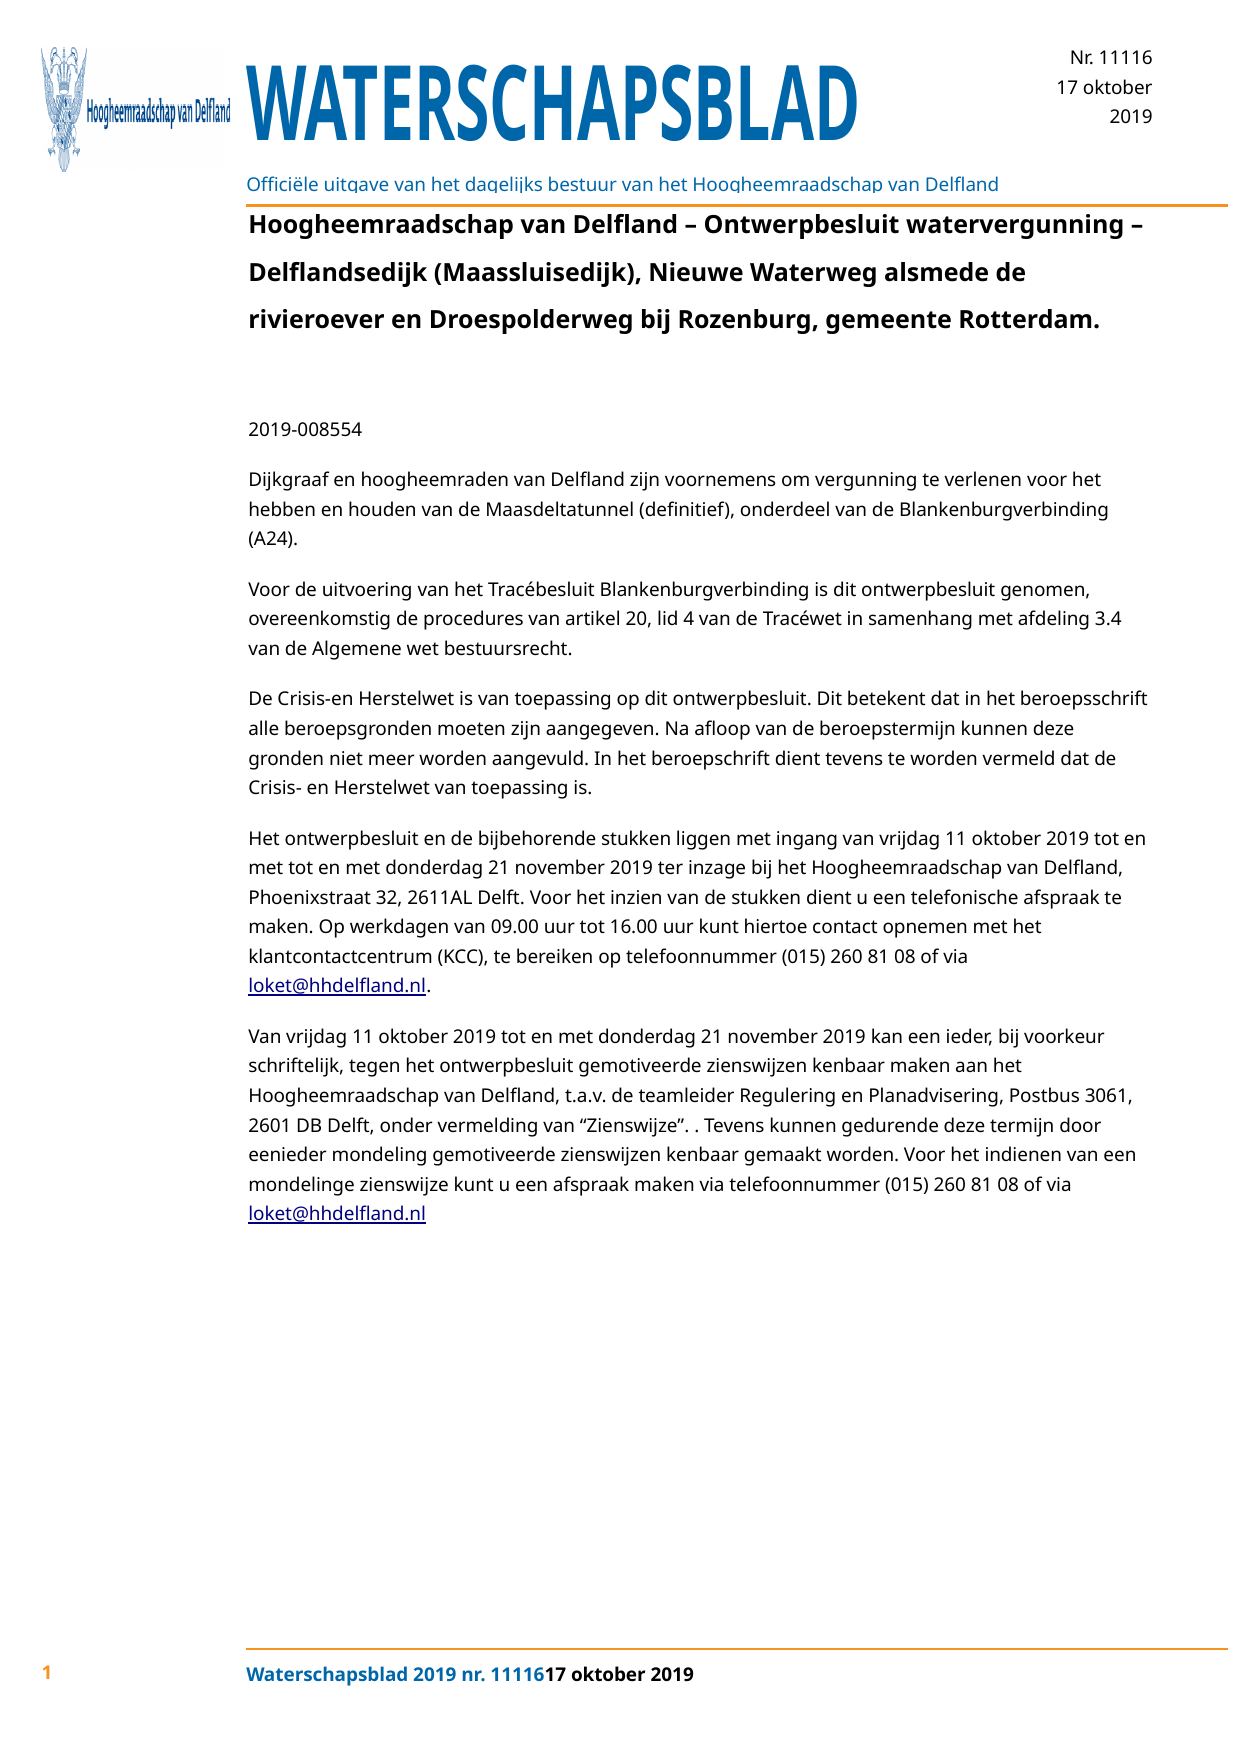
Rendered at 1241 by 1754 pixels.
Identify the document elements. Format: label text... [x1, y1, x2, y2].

text 2019-008554 [248, 416, 1152, 442]
text De Crisis-en Herstelwet is van toepassing op dit ontwerpbesluit. Dit betekent dat in het beroepsschrift alle beroepsgronden moeten zijn aangegeven. Na afloop van de beroepstermijn kunnen deze gronden niet meer worden aangevuld. In het beroepschrift dient tevens te worden vermeld dat de Crisis- en Herstelwet van toepassing is. [248, 686, 1152, 800]
text Van vrijdag 11 oktober 2019 tot en met donderdag 21 november 2019 kan een ieder, bij voorkeur schriftelijk, tegen het ontwerpbesluit gemotiveerde zienswijzen kenbaar maken aan het Hoogheemraadschap van Delfland, t.a.v. de teamleider Regulering en Planadvisering, Postbus 3061, 2601 DB Delft, onder vermelding van “Zienswijze”. . Tevens kunnen gedurende deze termijn door eenieder mondeling gemotiveerde zienswijzen kenbaar gemaakt worden. Voor het indienen van een mondelinge zienswijze kunt u een afspraak maken via telefoonnummer (015) 260 81 08 of via loket@hhdelfland.nl [248, 1023, 1152, 1226]
text Voor de uitvoering van het Tracébesluit Blankenburgverbinding is dit ontwerpbesluit genomen, overeenkomstig de procedures van artikel 20, lid 4 van de Tracéwet in samenhang met afdeling 3.4 van de Algemene wet bestuursrecht. [248, 576, 1152, 661]
picture [41, 47, 231, 172]
text Hoogheemraadschap van Delfland – Ontwerpbesluit watervergunning – Delflandsedijk (Maassluisedijk), Nieuwe Waterweg alsmede de rivieroever en Droespolderweg bij Rozenburg, gemeente Rotterdam. [248, 207, 1152, 336]
text Dijkgraaf en hoogheemraden van Delfland zijn voornemens om vergunning te verlenen voor het hebben en houden van de Maasdeltatunnel (definitief), onderdeel van de Blankenburgverbinding (A24). [248, 466, 1152, 551]
text Het ontwerpbesluit en de bijbehorende stukken liggen met ingang van vrijdag 11 oktober 2019 tot en met tot en met donderdag 21 november 2019 ter inzage bij het Hoogheemraadschap van Delfland, Phoenixstraat 32, 2611AL Delft. Voor het inzien van de stukken dient u een telefonische afspraak te maken. Op werkdagen van 09.00 uur tot 16.00 uur kunt hiertoe contact opnemen met het klantcontactcentrum (KCC), te bereiken op telefoonnummer (015) 260 81 08 of via loket@hhdelfland.nl. [248, 825, 1152, 998]
